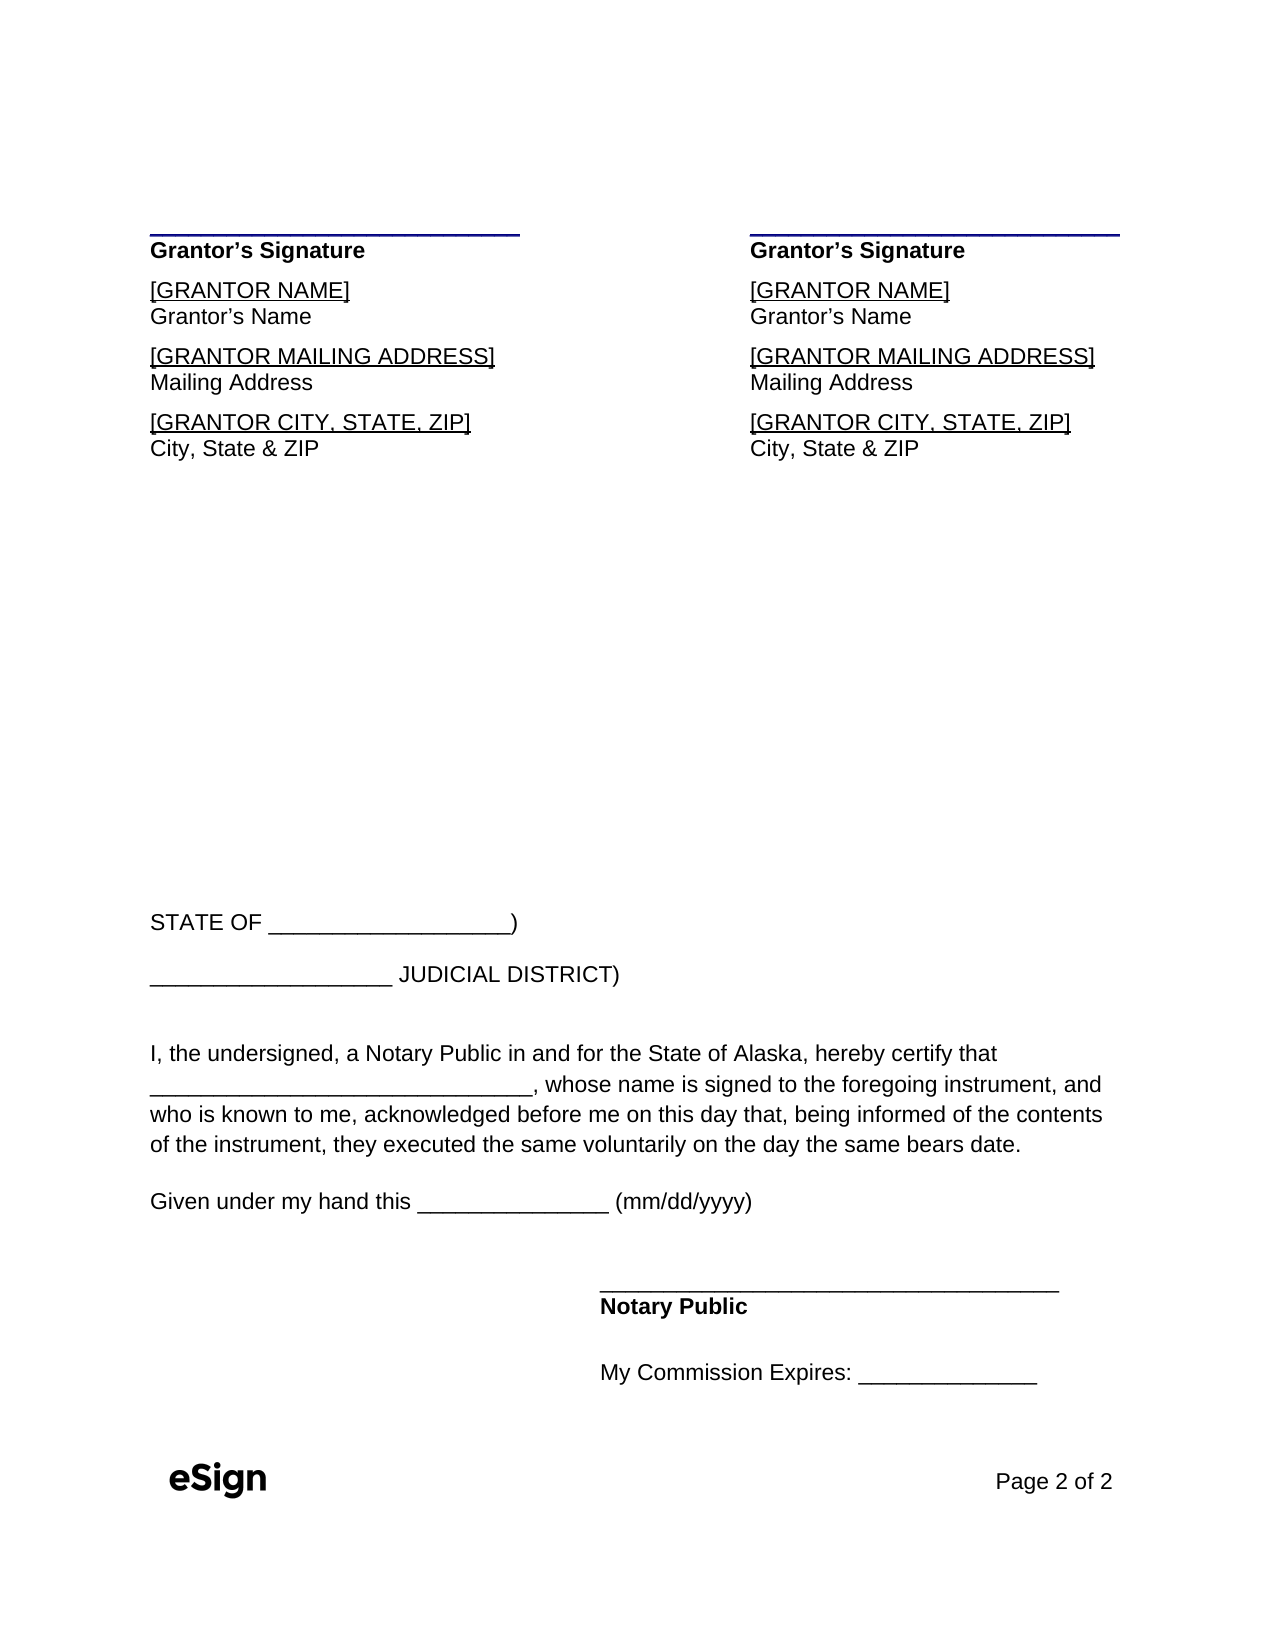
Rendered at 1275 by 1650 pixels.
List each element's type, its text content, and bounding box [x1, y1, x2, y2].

text ___________________ JUDICIAL DISTRICT) [150, 961, 1125, 988]
text My Commission Expires: ______________ [525, 1359, 1125, 1385]
text Grantor’s Signature Grantor’s Signature [150, 237, 1125, 264]
text [GRANTOR NAME] [GRANTOR NAME] [150, 277, 1125, 303]
text Grantor’s Name Grantor’s Name [150, 303, 1125, 329]
text _____________________________ _____________________________ [150, 211, 1125, 237]
text Notary Public [525, 1293, 1125, 1319]
text [GRANTOR CITY, STATE, ZIP] [GRANTOR CITY, STATE, ZIP] [150, 408, 1125, 435]
text [GRANTOR MAILING ADDRESS] [GRANTOR MAILING ADDRESS] [150, 343, 1125, 369]
text City, State & ZIP City, State & ZIP [150, 435, 1125, 461]
text Mailing Address Mailing Address [150, 369, 1125, 395]
text I, the undersigned, a Notary Public in and for the State of Alaska, hereby certify that ______________________________, whose name is signed to the foregoing instrument, and who is known to me, acknowledged before me on this day that, being informed of the contents of the instrument, they executed the same voluntarily on the day the same bears date. [150, 1040, 1125, 1157]
text STATE OF ___________________) [150, 909, 1125, 935]
text Given under my hand this _______________ (mm/dd/yyyy) [150, 1188, 1125, 1214]
text ____________________________________ [525, 1267, 1125, 1293]
